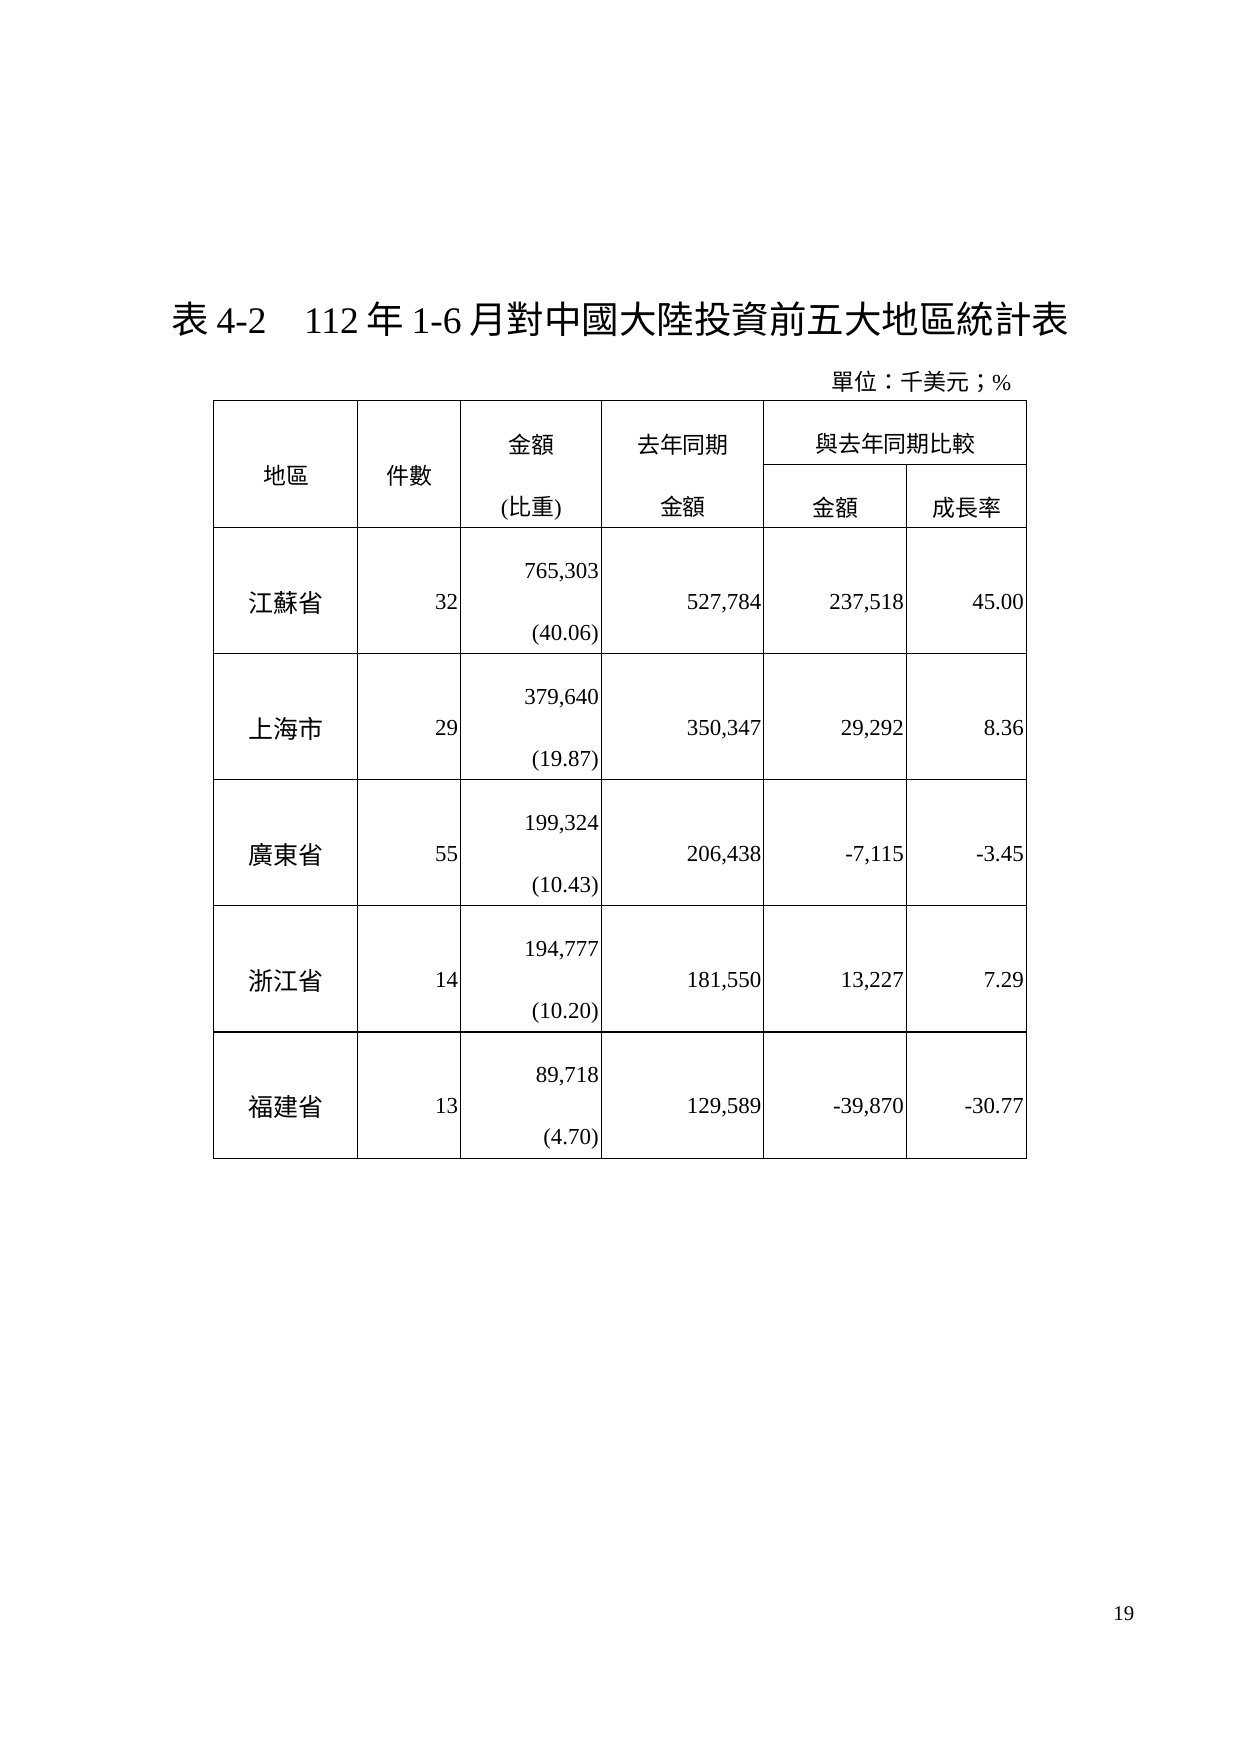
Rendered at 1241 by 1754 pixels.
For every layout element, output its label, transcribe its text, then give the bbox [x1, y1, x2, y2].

table_cell 194,777 (10.20) [461, 906, 601, 1031]
table_header 件數 [358, 401, 460, 527]
table_cell -30.77 [907, 1033, 1026, 1157]
table_cell 浙江省 [214, 906, 357, 1031]
table_cell 金額 [764, 465, 906, 527]
table_cell 廣東省 [214, 780, 357, 905]
table_cell -3.45 [907, 780, 1026, 905]
table_cell 13 [358, 1033, 460, 1157]
table_cell 527,784 [602, 528, 763, 653]
table_cell 129,589 [602, 1033, 763, 1157]
table_cell 765,303 (40.06) [461, 528, 601, 653]
table_header 與去年同期比較 [764, 401, 1026, 464]
table_cell 福建省 [214, 1033, 357, 1157]
table_cell 181,550 [602, 906, 763, 1031]
table_cell 29 [358, 654, 460, 779]
table_header 金額 (比重) [461, 401, 601, 527]
table_cell 江蘇省 [214, 528, 357, 653]
table_cell 45.00 [907, 528, 1026, 653]
text 單位：千美元；% [106, 338, 1084, 400]
table_cell 8.36 [907, 654, 1026, 779]
table_cell 7.29 [907, 906, 1026, 1031]
table_cell 13,227 [764, 906, 906, 1031]
table_cell 55 [358, 780, 460, 905]
table_cell 89,718 (4.70) [461, 1033, 601, 1157]
table_header 去年同期 金額 [602, 401, 763, 527]
table_cell 237,518 [764, 528, 906, 653]
text 表4-2 112年1-6月對中國大陸投資前五大地區統計表 [106, 275, 1134, 338]
table_cell 379,640 (19.87) [461, 654, 601, 779]
table_cell 成長率 [907, 465, 1026, 527]
table_cell 206,438 [602, 780, 763, 905]
table_cell -7,115 [764, 780, 906, 905]
table_cell 350,347 [602, 654, 763, 779]
table_cell 29,292 [764, 654, 906, 779]
table_cell 199,324 (10.43) [461, 780, 601, 905]
table_cell -39,870 [764, 1033, 906, 1157]
table_cell 32 [358, 528, 460, 653]
table_header 地區 [214, 401, 357, 527]
table_cell 上海市 [214, 654, 357, 779]
table_cell 14 [358, 906, 460, 1031]
